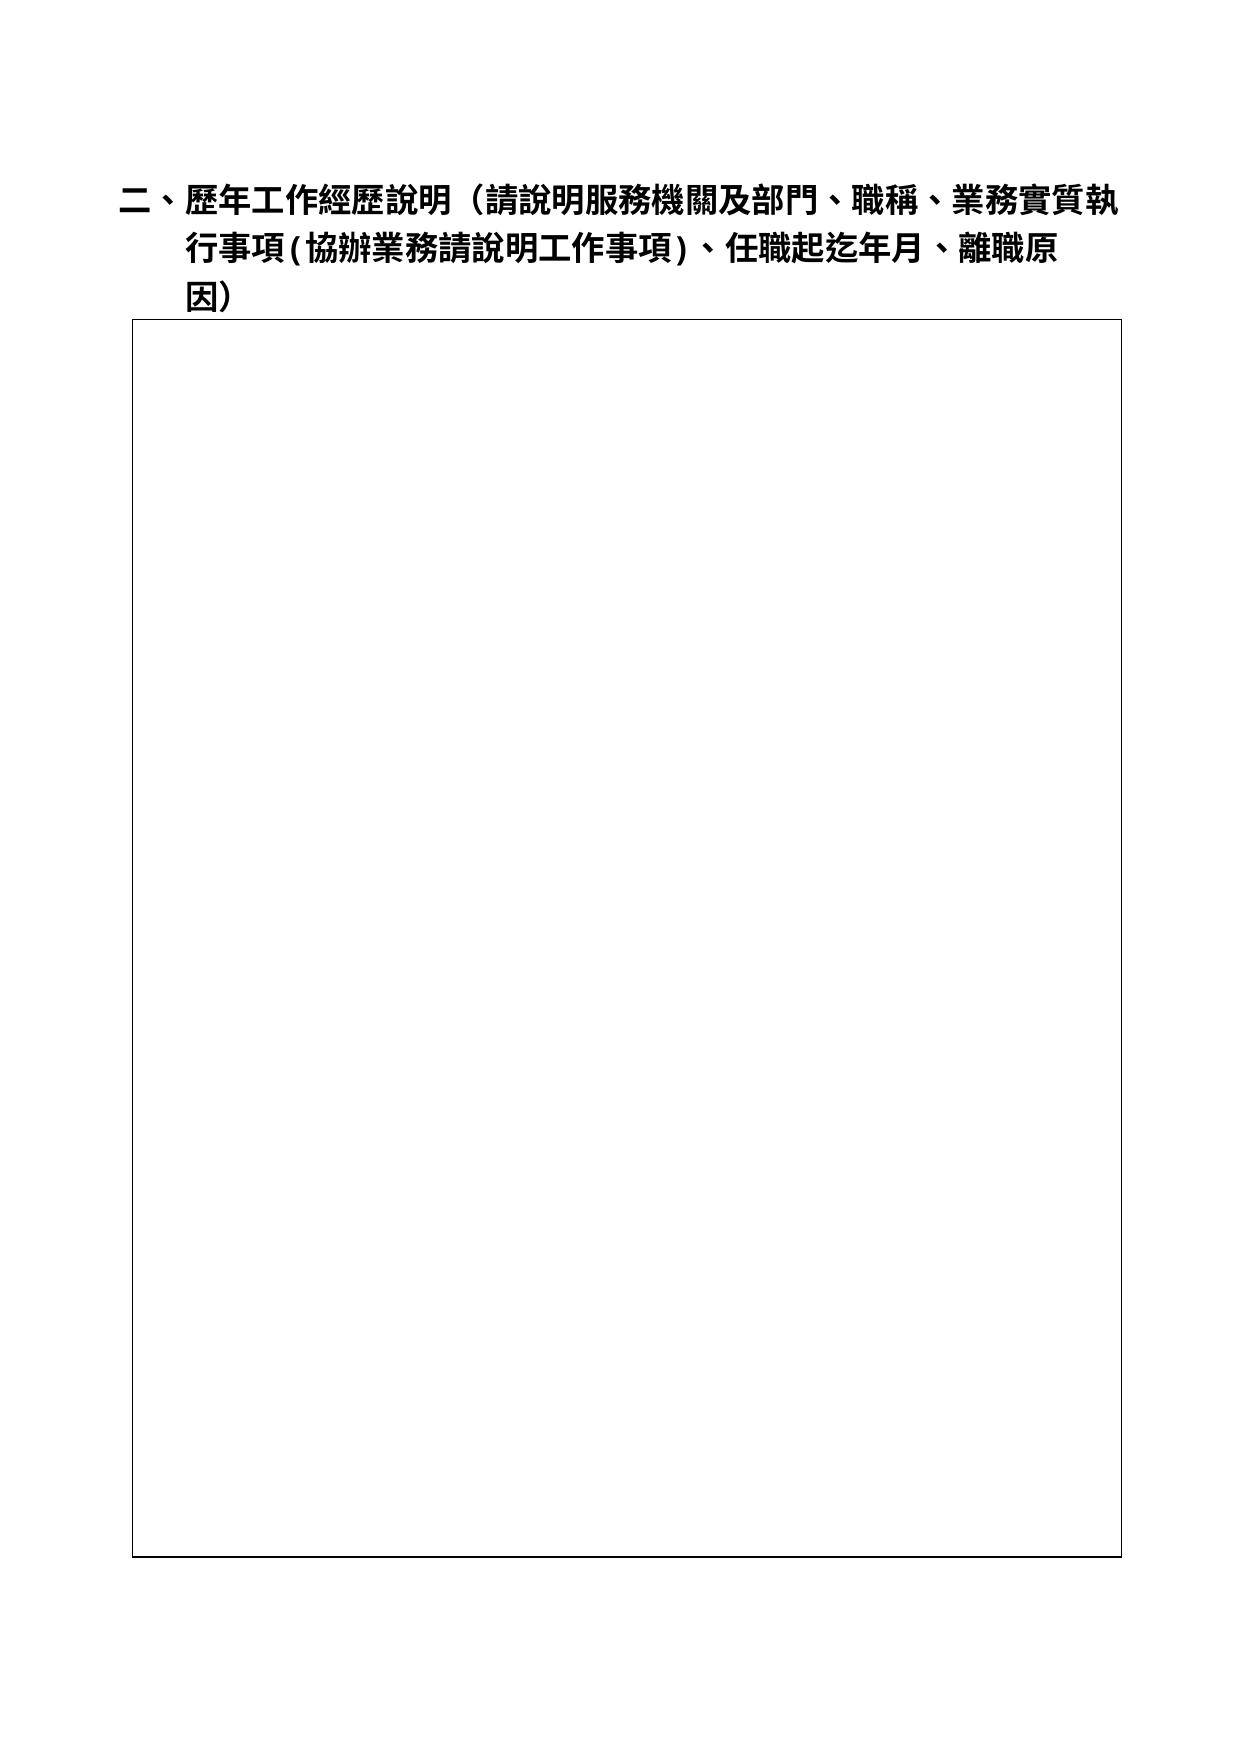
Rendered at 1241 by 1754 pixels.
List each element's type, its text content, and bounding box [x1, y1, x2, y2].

text 二、歷年工作經歷說明（請說明服務機關及部門、職稱、業務實質執行事項(協辦業務請說明工作事項)、任職起迄年月、離職原因） [118, 174, 1122, 319]
table_header [133, 320, 1121, 1556]
